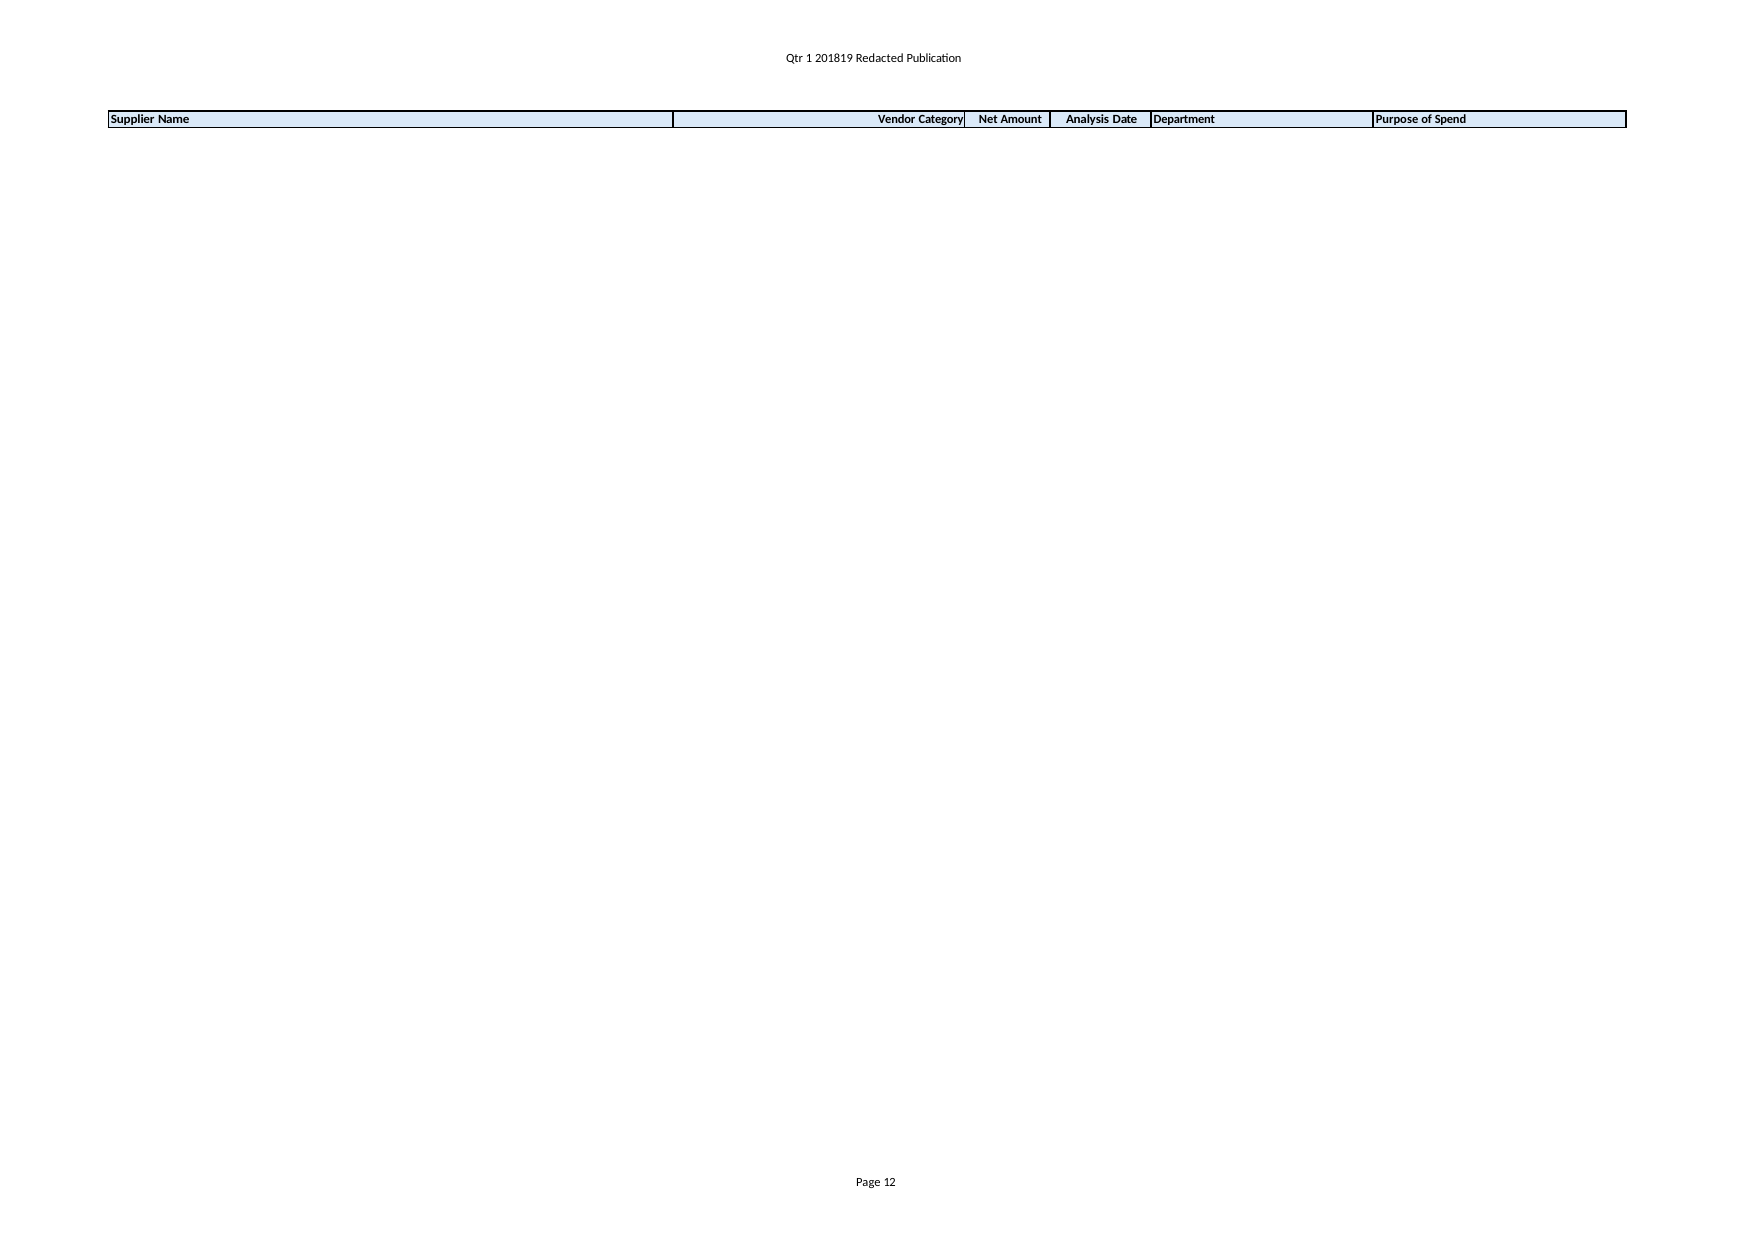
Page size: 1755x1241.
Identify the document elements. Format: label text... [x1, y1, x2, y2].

table_header Department [1152, 112, 1372, 127]
table_header Purpose of Spend [1374, 112, 1625, 127]
table_header Vendor Category [674, 112, 964, 127]
table_header Supplier Name [109, 112, 672, 127]
table_header Net Amount [965, 112, 1049, 127]
table_header Analysis Date [1051, 112, 1150, 127]
